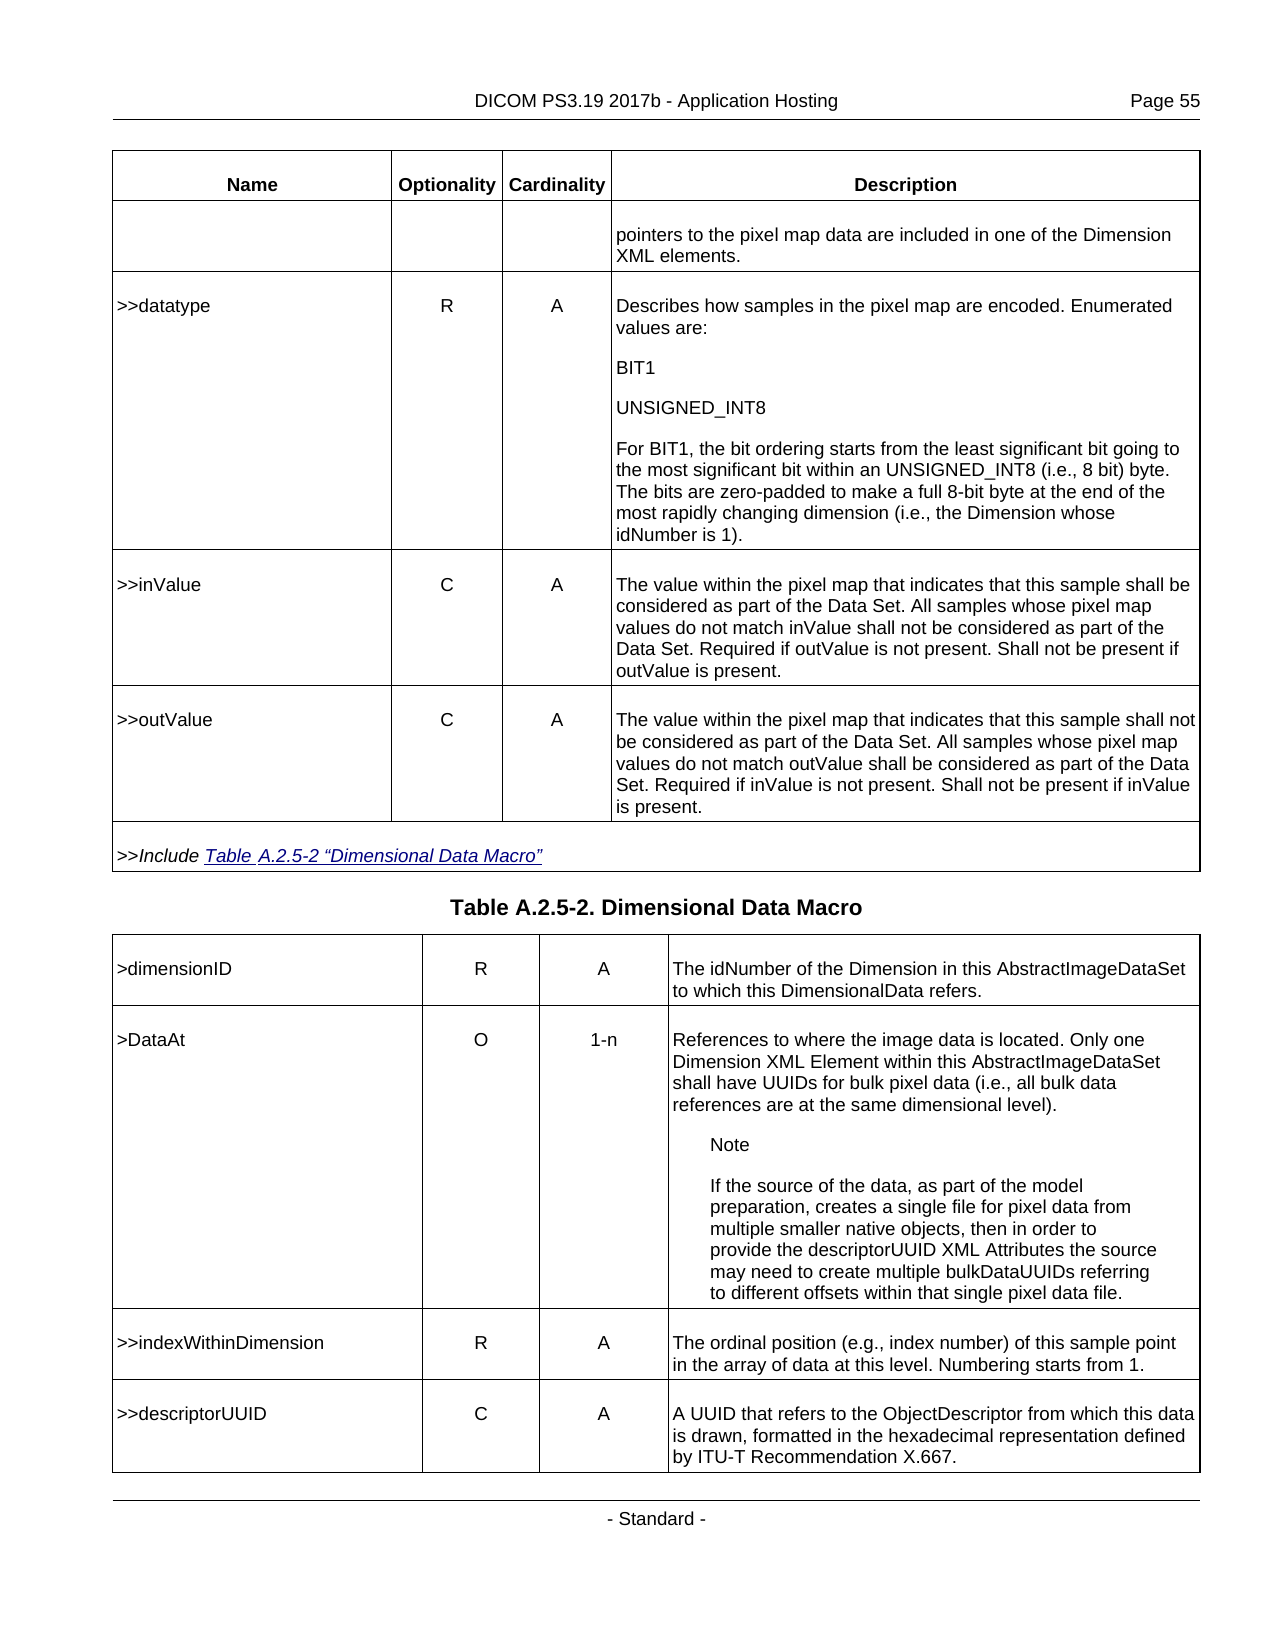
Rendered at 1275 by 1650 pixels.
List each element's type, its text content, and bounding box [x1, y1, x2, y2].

table_cell >DataAt [113, 1006, 422, 1308]
table_cell A [503, 272, 611, 549]
table_cell Describes how samples in the pixel map are encoded. Enumerated values are: BIT1 UNSIGNED_INT8 For BIT1, the bit ordering starts from the least significant bit going to the most significant bit within an UNSIGNED_INT8 (i.e., 8 bit) byte. The bits are zero-padded to make a full 8-bit byte at the end of the most rapidly changing dimension (i.e., the Dimension whose idNumber is 1). [612, 272, 1199, 549]
table_header >dimensionID [113, 935, 422, 1005]
table_cell [392, 201, 502, 271]
table_cell The ordinal position (e.g., index number) of this sample point in the array of data at this level. Numbering starts from 1. [669, 1309, 1199, 1379]
table_cell >>datatype [113, 272, 391, 549]
table_cell >>outValue [113, 686, 391, 821]
table_cell C [392, 550, 502, 685]
table_cell A [503, 686, 611, 821]
table_header The idNumber of the Dimension in this AbstractImageDataSet to which this DimensionalData refers. [669, 935, 1199, 1005]
table_cell C [392, 686, 502, 821]
table_cell A UUID that refers to the ObjectDescriptor from which this data is drawn, formatted in the hexadecimal representation defined by ITU-T Recommendation X.667. [669, 1380, 1199, 1472]
table_cell A [503, 550, 611, 685]
table_cell [113, 201, 391, 271]
table_cell >>indexWithinDimension [113, 1309, 422, 1379]
table_header R [423, 935, 539, 1005]
table_cell References to where the image data is located. Only one Dimension XML Element within this AbstractImageDataSet shall have UUIDs for bulk pixel data (i.e., all bulk data references are at the same dimensional level). Note If the source of the data, as part of the model preparation, creates a single file for pixel data from multiple smaller native objects, then in order to provide the descriptorUUID XML Attributes the source may need to create multiple bulkDataUUIDs referring to different offsets within that single pixel data file. [669, 1006, 1199, 1308]
table_cell The value within the pixel map that indicates that this sample shall not be considered as part of the Data Set. All samples whose pixel map values do not match outValue shall be considered as part of the Data Set. Required if inValue is not present. Shall not be present if inValue is present. [612, 686, 1199, 821]
table_header Optionality [392, 151, 502, 200]
table_cell 1-n [540, 1006, 668, 1308]
table_cell A [540, 1380, 668, 1472]
table_cell A [540, 1309, 668, 1379]
table_header A [540, 935, 668, 1005]
table_header Description [612, 151, 1199, 200]
table_header Name [113, 151, 391, 200]
table_cell R [392, 272, 502, 549]
table_cell pointers to the pixel map data are included in one of the Dimension XML elements. [612, 201, 1199, 271]
table_cell O [423, 1006, 539, 1308]
table_cell [503, 201, 611, 271]
text Table A.2.5-2. Dimensional Data Macro [112, 894, 1200, 920]
table_cell R [423, 1309, 539, 1379]
table_cell >>Include Table A.2.5-2 “Dimensional Data Macro” [113, 822, 1199, 871]
table_cell >>inValue [113, 550, 391, 685]
table_header Cardinality [503, 151, 611, 200]
table_cell C [423, 1380, 539, 1472]
table_cell >>descriptorUUID [113, 1380, 422, 1472]
table_cell The value within the pixel map that indicates that this sample shall be considered as part of the Data Set. All samples whose pixel map values do not match inValue shall not be considered as part of the Data Set. Required if outValue is not present. Shall not be present if outValue is present. [612, 550, 1199, 685]
